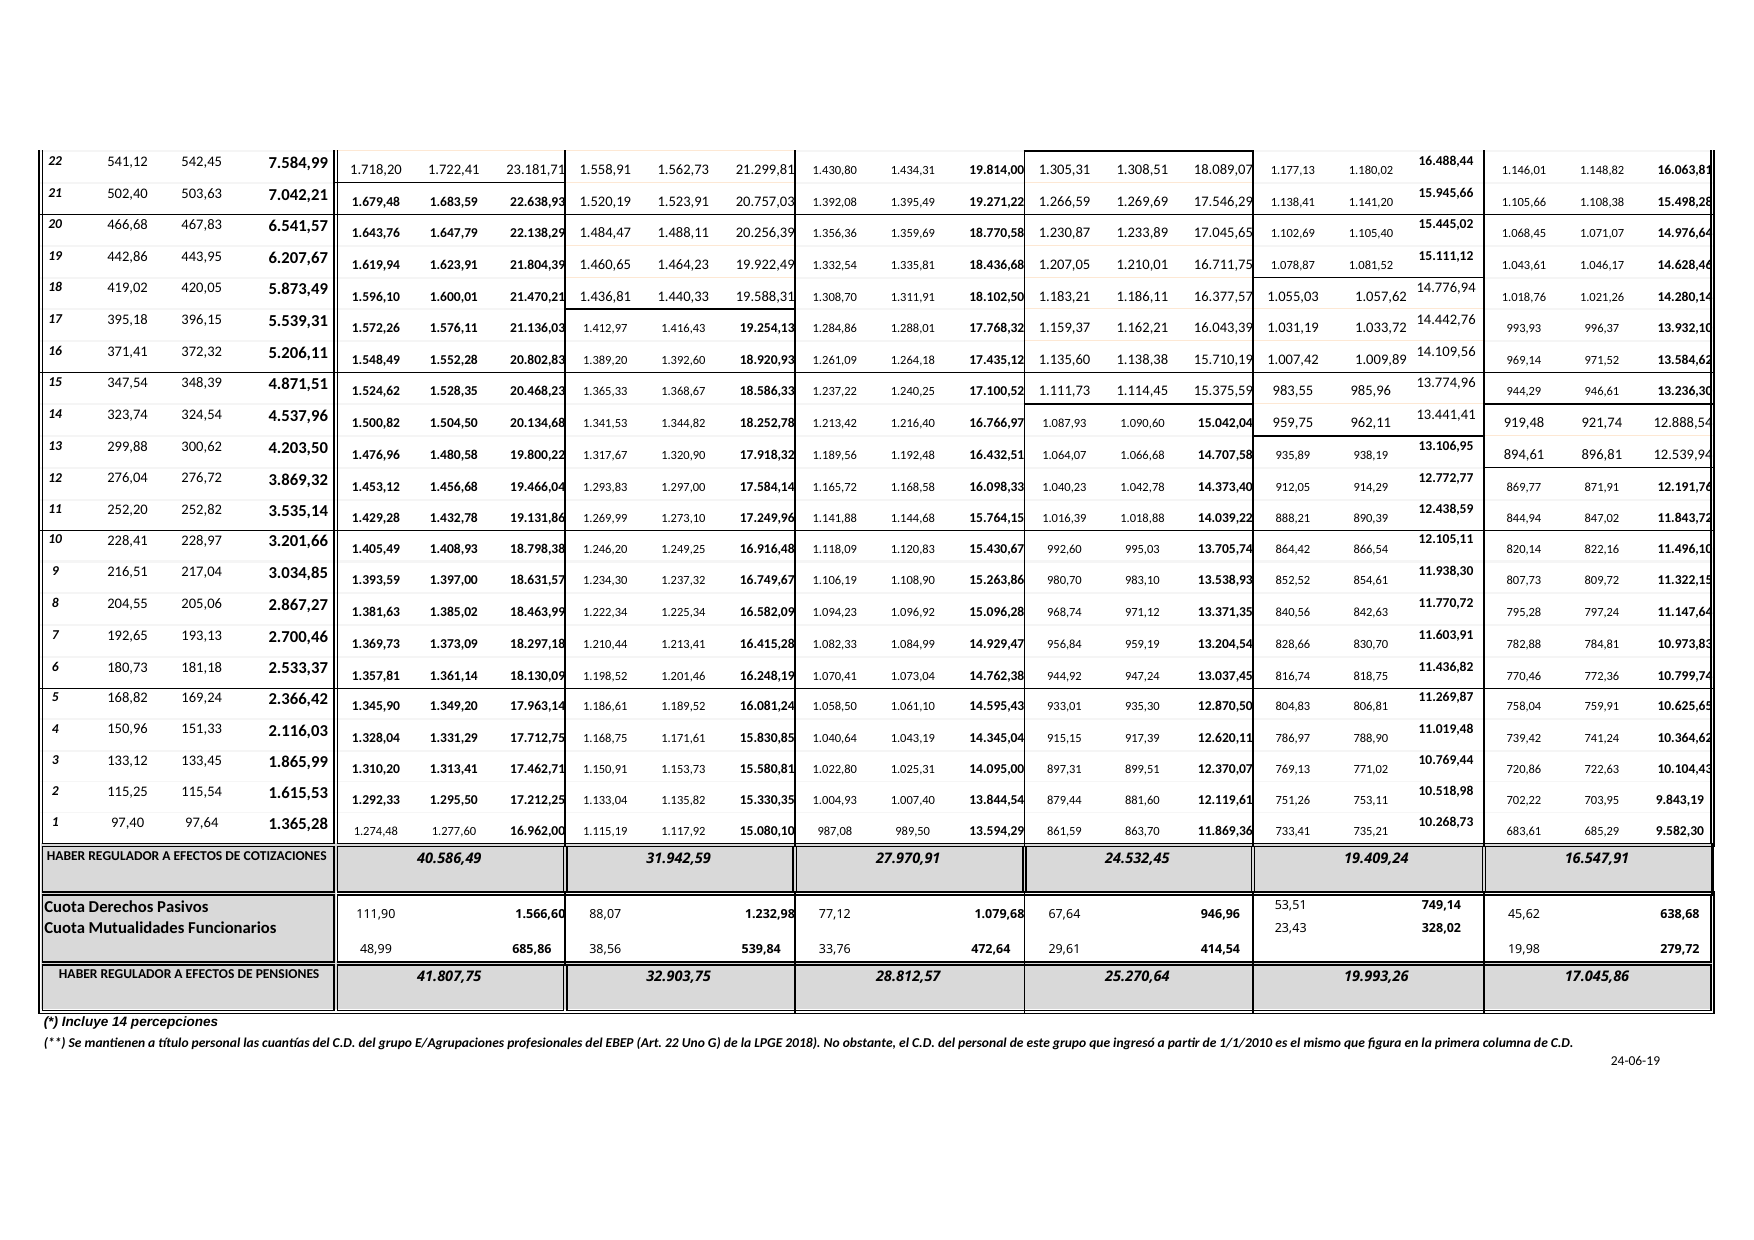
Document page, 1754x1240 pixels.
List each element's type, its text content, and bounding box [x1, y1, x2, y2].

table_cell 1.230,87 1.233,89 17.045,65 [1025, 215, 1252, 245]
table_cell 782,88 784,81 10.973,83 [1485, 626, 1710, 656]
table_cell 180,73 [81, 658, 173, 687]
table_cell 739,42 741,24 10.364,62 [1485, 720, 1710, 749]
table_cell 17 [43, 310, 81, 340]
table_cell 1.357,81 1.361,14 18.130,09 [338, 658, 564, 687]
table_cell 396,15 [173, 310, 260, 340]
table_cell 879,44 881,60 12.119,61 [1025, 782, 1252, 812]
table_cell 503,63 [173, 184, 260, 213]
table_cell 467,83 [173, 215, 260, 245]
table_cell 1.118,09 1.120,83 15.430,67 [796, 531, 1024, 560]
table_cell 40.586,49 [338, 847, 563, 891]
table_cell 372,32 [173, 342, 260, 372]
table_cell 14.776,94 [1407, 278, 1483, 308]
table_cell 1.436,81 1.440,33 19.588,31 [566, 278, 794, 308]
table_cell 1.135,60 1.138,38 15.710,19 [1025, 341, 1252, 372]
table_cell 204,55 [81, 594, 173, 624]
table_cell 1.328,04 1.331,29 17.712,75 [338, 720, 564, 749]
table_cell 1.429,28 1.432,78 19.131,86 [338, 501, 564, 530]
table_cell 795,28 797,24 11.147,64 [1485, 594, 1710, 624]
table_cell 702,22 703,95 9.843,19 [1485, 782, 1710, 812]
table_cell 11.770,72 [1407, 594, 1483, 624]
table_cell 869,77 871,91 12.191,76 [1485, 468, 1710, 498]
table_cell 133,45 [173, 752, 260, 781]
table_cell 97,40 [81, 813, 173, 843]
table_cell 14 [43, 405, 81, 435]
table_cell 168,82 [81, 689, 173, 718]
table_cell 542,45 [173, 152, 260, 182]
table_cell 1.016,39 1.018,88 14.039,22 [1025, 501, 1252, 530]
table_cell 276,04 [81, 469, 173, 498]
table_cell 1.058,50 1.061,10 14.595,43 [796, 689, 1024, 718]
table_cell 1.087,93 1.090,60 15.042,04 [1025, 405, 1252, 435]
table_cell 9 [43, 563, 81, 592]
table_cell 804,83 806,81 [1254, 689, 1407, 718]
table_cell 1.345,90 1.349,20 17.963,14 [338, 689, 564, 718]
table_cell 3 [43, 752, 81, 781]
table_cell 2.700,46 [260, 626, 333, 656]
table_cell 1.159,37 1.162,21 16.043,39 [1025, 309, 1252, 340]
table_cell 19.409,24 [1255, 847, 1407, 891]
text 24-06-19 [43, 1052, 1660, 1068]
table_cell 1.183,21 1.186,11 16.377,57 [1025, 278, 1252, 308]
table_cell 11.603,91 [1407, 626, 1483, 656]
table_cell 933,01 935,30 12.870,50 [1025, 689, 1252, 718]
table_cell 733,41 735,21 [1254, 813, 1407, 843]
table_cell 31.942,59 [568, 847, 792, 891]
table_cell 205,06 [173, 594, 260, 624]
table_cell 1.356,36 1.359,69 18.770,58 [796, 215, 1024, 245]
table_cell 1.177,13 1.180,02 [1254, 152, 1407, 182]
table_cell 1.165,72 1.168,58 16.098,33 [796, 469, 1024, 498]
table_cell 24.532,45 [1027, 847, 1251, 891]
table_cell 12.772,77 [1407, 469, 1483, 498]
table_cell 1.168,75 1.171,61 15.830,85 [566, 720, 794, 749]
table_cell 1.266,59 1.269,69 17.546,29 [1025, 183, 1252, 213]
table_cell 2 [43, 782, 81, 812]
table_cell 41.807,75 [338, 966, 563, 1009]
table_cell 1.293,83 1.297,00 17.584,14 [566, 469, 794, 498]
table_cell 12.105,11 [1407, 531, 1483, 560]
table_cell 864,42 866,54 [1254, 531, 1407, 560]
table_cell 442,86 [81, 247, 173, 277]
table_cell 980,70 983,10 13.538,93 [1025, 563, 1252, 592]
table_cell 5 [43, 689, 81, 718]
table_cell 3.869,32 [260, 469, 333, 498]
table_cell 216,51 [81, 563, 173, 592]
table_cell 11.938,30 [1407, 563, 1483, 592]
table_cell 1.189,56 1.192,48 16.432,51 [796, 437, 1024, 467]
table_cell 371,41 [81, 342, 173, 372]
table_cell 16.488,44 [1407, 152, 1483, 182]
table_cell 1.043,61 1.046,17 14.628,46 [1485, 247, 1710, 277]
table_cell 1.520,19 1.523,91 20.757,03 [566, 183, 794, 213]
table_cell 1.094,23 1.096,92 15.096,28 [796, 594, 1024, 624]
table_cell 14.109,56 [1407, 341, 1483, 372]
table_cell 150,96 [81, 720, 173, 749]
table_cell 1.105,66 1.108,38 15.498,28 [1485, 184, 1710, 213]
table_cell 3.034,85 [260, 563, 333, 592]
table_cell 11.019,48 [1407, 720, 1483, 749]
table_cell 1.234,30 1.237,32 16.749,67 [566, 563, 794, 592]
table_cell 1.284,86 1.288,01 17.768,32 [796, 310, 1024, 340]
table_cell 816,74 818,75 [1254, 658, 1407, 687]
table_cell 4.537,96 [260, 405, 333, 435]
table_cell 7 [43, 626, 81, 656]
table_cell 1.064,07 1.066,68 14.707,58 [1025, 437, 1252, 467]
table_cell 1.007,42 1.009,89 [1254, 341, 1407, 372]
table_cell 3.535,14 [260, 501, 333, 530]
table_cell 67,64 946,96 29,61 414,54 [1025, 896, 1252, 961]
table_cell 12 [43, 469, 81, 498]
table_cell 2.116,03 [260, 720, 333, 749]
table_cell 751,26 753,11 [1254, 782, 1407, 812]
table_cell 1.133,04 1.135,82 15.330,35 [566, 782, 794, 812]
table_cell 935,89 938,19 [1254, 437, 1407, 467]
table_cell 828,66 830,70 [1254, 626, 1407, 656]
table_cell 115,54 [173, 782, 260, 812]
table_cell 1.405,49 1.408,93 18.798,38 [338, 531, 564, 560]
table_cell 466,68 [81, 215, 173, 245]
table_cell 1.106,19 1.108,90 15.263,86 [796, 563, 1024, 592]
table_cell 1.004,93 1.007,40 13.844,54 [796, 782, 1024, 812]
table_cell 77,12 1.079,68 33,76 472,64 [796, 896, 1024, 961]
table_cell 420,05 [173, 279, 260, 308]
table_cell 22 [43, 152, 81, 182]
table_cell 758,04 759,91 10.625,65 [1485, 689, 1710, 718]
table_cell 1.500,82 1.504,50 20.134,68 [338, 405, 564, 435]
table_cell 1.198,52 1.201,46 16.248,19 [566, 658, 794, 687]
text (*) Incluye 14 percepciones [43, 1014, 1660, 1030]
table_cell 28.812,57 [796, 966, 1024, 1009]
table_cell 5.206,11 [260, 342, 333, 372]
table_cell 419,02 [81, 279, 173, 308]
table_cell 749,14 328,02 [1407, 896, 1483, 961]
table_cell 133,12 [81, 752, 173, 781]
table_cell 15.111,12 [1407, 247, 1483, 277]
table_cell 13.441,41 [1407, 404, 1483, 435]
table_cell 25.270,64 [1025, 966, 1252, 1009]
table_cell 1.274,48 1.277,60 16.962,00 [338, 813, 564, 843]
table_cell 6 [43, 658, 81, 687]
table_cell 1.341,53 1.344,82 18.252,78 [566, 405, 794, 435]
table_cell 13 [43, 437, 81, 467]
table_cell 1.150,91 1.153,73 15.580,81 [566, 752, 794, 781]
table_cell 6.207,67 [260, 247, 333, 277]
table_cell 276,72 [173, 469, 260, 498]
table_cell 111,90 1.566,60 48,99 685,86 [338, 896, 564, 961]
table_cell 1.068,45 1.071,07 14.976,64 [1485, 215, 1710, 245]
table_cell 983,55 985,96 [1254, 373, 1407, 403]
table_cell 19 [43, 247, 81, 277]
table_cell 7.042,21 [260, 184, 333, 213]
table_cell 1.524,62 1.528,35 20.468,23 [338, 373, 564, 403]
table_cell 299,88 [81, 437, 173, 467]
table_cell 1.115,19 1.117,92 15.080,10 [566, 813, 794, 843]
table_cell 1.476,96 1.480,58 19.800,22 [338, 437, 564, 467]
table_cell 1.430,80 1.434,31 19.814,00 [796, 152, 1024, 182]
table_cell 820,14 822,16 11.496,10 [1485, 531, 1710, 560]
table_cell 1.643,76 1.647,79 22.138,29 [338, 215, 564, 245]
table_cell 541,12 [81, 152, 173, 182]
table_cell 987,08 989,50 13.594,29 [796, 813, 1024, 843]
table_cell 27.970,91 [797, 847, 1022, 891]
table_cell 1.040,64 1.043,19 14.345,04 [796, 720, 1024, 749]
table_cell 53,51 23,43 [1254, 896, 1407, 961]
table_cell 169,24 [173, 689, 260, 718]
table_cell 2.366,42 [260, 689, 333, 718]
table_cell 16.547,91 [1486, 847, 1711, 891]
table_cell 1.237,22 1.240,25 17.100,52 [796, 373, 1024, 403]
table_cell 1 [43, 813, 81, 843]
table_cell 1.305,31 1.308,51 18.089,07 [1025, 152, 1252, 182]
table_cell 1.269,99 1.273,10 17.249,96 [566, 501, 794, 530]
table_cell 4.871,51 [260, 373, 333, 403]
table_cell 11.269,87 [1407, 689, 1483, 718]
table_cell 1.310,20 1.313,41 17.462,71 [338, 752, 564, 781]
table_cell 1.558,91 1.562,73 21.299,81 [566, 151, 794, 182]
table_cell 21 [43, 184, 81, 213]
table_cell 323,74 [81, 405, 173, 435]
table_cell [1407, 966, 1483, 1009]
table_cell 1.018,76 1.021,26 14.280,14 [1485, 279, 1710, 308]
table_cell 14.442,76 [1407, 309, 1483, 340]
table_cell 720,86 722,63 10.104,43 [1485, 752, 1710, 781]
table_cell 1.389,20 1.392,60 18.920,93 [566, 342, 794, 372]
table_cell 1.070,41 1.073,04 14.762,38 [796, 658, 1024, 687]
text (**) Se mantienen a título personal las cuantías del C.D. del grupo E/Agrupaciones profesionales del EBEP (Art. 22 Uno G) de la LPGE 2018). No obstante, el C.D. del personal de este grupo que ingresó a partir de 1/1/2010 es el mismo que figura en la primera columna de C.D. [43, 1034, 1660, 1051]
table_cell 1.040,23 1.042,78 14.373,40 [1025, 469, 1252, 498]
table_cell 1.369,73 1.373,09 18.297,18 [338, 626, 564, 656]
table_cell 324,54 [173, 405, 260, 435]
table_cell 502,40 [81, 184, 173, 213]
table_cell 1.365,33 1.368,67 18.586,33 [566, 373, 794, 403]
table_cell 1.261,09 1.264,18 17.435,12 [796, 342, 1024, 372]
table_cell 770,46 772,36 10.799,74 [1485, 658, 1710, 687]
table_cell 17.045,86 [1485, 966, 1710, 1009]
table_cell 252,82 [173, 501, 260, 530]
table_cell 1.031,19 1.033,72 [1254, 309, 1407, 340]
table_cell 1.210,44 1.213,41 16.415,28 [566, 626, 794, 656]
table_cell 1.679,48 1.683,59 22.638,93 [338, 183, 564, 213]
table_cell 1.082,33 1.084,99 14.929,47 [796, 626, 1024, 656]
table_cell 992,60 995,03 13.705,74 [1025, 531, 1252, 560]
table_cell 97,64 [173, 813, 260, 843]
table_cell 1.615,53 [260, 782, 333, 812]
table_cell 300,62 [173, 437, 260, 467]
table_cell 4.203,50 [260, 437, 333, 467]
table_cell 13.106,95 [1407, 437, 1483, 467]
table_cell 769,13 771,02 [1254, 752, 1407, 781]
table_cell 1.484,47 1.488,11 20.256,39 [566, 215, 794, 245]
table_cell 1.078,87 1.081,52 [1254, 247, 1407, 277]
table_cell 16 [43, 342, 81, 372]
table_cell 1.865,99 [260, 752, 333, 781]
table_cell 786,97 788,90 [1254, 720, 1407, 749]
table_cell 915,15 917,39 12.620,11 [1025, 720, 1252, 749]
table_cell 1.292,33 1.295,50 17.212,25 [338, 782, 564, 812]
table_cell 852,52 854,61 [1254, 563, 1407, 592]
table_cell 1.548,49 1.552,28 20.802,83 [338, 342, 564, 372]
table_cell 252,20 [81, 501, 173, 530]
table_cell 228,97 [173, 531, 260, 560]
table_cell 115,25 [81, 782, 173, 812]
table_cell 11 [43, 501, 81, 530]
table_cell 20 [43, 215, 81, 245]
table_cell 6.541,57 [260, 215, 333, 245]
table_cell 3.201,66 [260, 531, 333, 560]
table_cell 840,56 842,63 [1254, 594, 1407, 624]
table_cell 1.596,10 1.600,01 21.470,21 [338, 279, 564, 308]
table_cell 1.332,54 1.335,81 18.436,68 [796, 247, 1024, 277]
table_cell 844,94 847,02 11.843,72 [1485, 501, 1710, 530]
table_cell 1.460,65 1.464,23 19.922,49 [566, 246, 794, 277]
table_cell 683,61 685,29 9.582,30 [1485, 813, 1710, 843]
table_cell 228,41 [81, 531, 173, 560]
table_cell 993,93 996,37 13.932,10 [1485, 310, 1710, 340]
table_cell 919,48 921,74 12.888,54 [1485, 405, 1710, 435]
table_cell 888,21 890,39 [1254, 501, 1407, 530]
table_cell 217,04 [173, 563, 260, 592]
table_cell 15.945,66 [1407, 184, 1483, 213]
table_cell 181,18 [173, 658, 260, 687]
table_cell 912,05 914,29 [1254, 469, 1407, 498]
table_cell 11.436,82 [1407, 658, 1483, 687]
table_cell Cuota Derechos Pasivos Cuota Mutualidades Funcionarios [43, 896, 333, 961]
table_cell HABER REGULADOR A EFECTOS DE PENSIONES [43, 966, 333, 1009]
table_cell 969,14 971,52 13.584,62 [1485, 342, 1710, 372]
table_cell 1.412,97 1.416,43 19.254,13 [566, 310, 794, 340]
table_cell 1.102,69 1.105,40 [1254, 215, 1407, 245]
table_cell 1.308,70 1.311,91 18.102,50 [796, 279, 1024, 308]
table_cell 10.518,98 [1407, 782, 1483, 812]
table_cell 944,92 947,24 13.037,45 [1025, 658, 1252, 687]
table_cell 1.619,94 1.623,91 21.804,39 [338, 247, 564, 277]
table_cell 1.213,42 1.216,40 16.766,97 [796, 405, 1024, 435]
table_cell 959,75 962,11 [1254, 404, 1407, 435]
table_cell 956,84 959,19 13.204,54 [1025, 626, 1252, 656]
table_cell 18 [43, 279, 81, 308]
table_cell 8 [43, 594, 81, 624]
table_cell 1.022,80 1.025,31 14.095,00 [796, 752, 1024, 781]
table_cell 1.207,05 1.210,01 16.711,75 [1025, 246, 1252, 277]
table_cell 10.268,73 [1407, 813, 1483, 843]
table_cell 1.186,61 1.189,52 16.081,24 [566, 689, 794, 718]
table_cell 10.769,44 [1407, 752, 1483, 781]
table_cell HABER REGULADOR A EFECTOS DE COTIZACIONES [43, 847, 333, 891]
table_cell 968,74 971,12 13.371,35 [1025, 594, 1252, 624]
table_cell 192,65 [81, 626, 173, 656]
table_cell 1.222,34 1.225,34 16.582,09 [566, 594, 794, 624]
table_cell 10 [43, 531, 81, 560]
table_cell 1.381,63 1.385,02 18.463,99 [338, 594, 564, 624]
table_cell [1407, 847, 1482, 891]
table_cell 1.111,73 1.114,45 15.375,59 [1025, 373, 1252, 403]
table_cell 944,29 946,61 13.236,30 [1485, 373, 1710, 403]
table_cell 15 [43, 373, 81, 403]
table_cell 32.903,75 [568, 966, 794, 1009]
table_cell 4 [43, 720, 81, 749]
table_cell 348,39 [173, 373, 260, 403]
table_cell 807,73 809,72 11.322,15 [1485, 563, 1710, 592]
table_cell 1.141,88 1.144,68 15.764,15 [796, 501, 1024, 530]
table_cell 2.867,27 [260, 594, 333, 624]
table_cell 12.438,59 [1407, 501, 1483, 530]
table_cell 15.445,02 [1407, 215, 1483, 245]
table_cell 1.317,67 1.320,90 17.918,32 [566, 437, 794, 467]
table_cell 861,59 863,70 11.869,36 [1025, 813, 1252, 843]
table_cell 1.393,59 1.397,00 18.631,57 [338, 563, 564, 592]
table_cell 1.718,20 1.722,41 23.181,71 [338, 151, 564, 182]
table_cell 1.246,20 1.249,25 16.916,48 [566, 531, 794, 560]
table_cell 193,13 [173, 626, 260, 656]
table_cell 395,18 [81, 310, 173, 340]
table_cell 5.873,49 [260, 279, 333, 308]
table_cell 894,61 896,81 12.539,94 [1485, 436, 1710, 467]
table_cell 5.539,31 [260, 310, 333, 340]
table_cell 19.993,26 [1254, 966, 1407, 1009]
table_cell 88,07 1.232,98 38,56 539,84 [566, 896, 794, 961]
table_cell 7.584,99 [260, 152, 333, 182]
table_cell 1.365,28 [260, 813, 333, 843]
table_cell 1.572,26 1.576,11 21.136,03 [338, 310, 564, 340]
table_cell 1.146,01 1.148,82 16.063,81 [1485, 152, 1710, 182]
table_cell 45,62 638,68 19,98 279,72 [1485, 896, 1710, 961]
table_cell 347,54 [81, 373, 173, 403]
table_cell 897,31 899,51 12.370,07 [1025, 752, 1252, 781]
table_cell 1.055,03 1.057,62 [1254, 278, 1407, 308]
table_cell 2.533,37 [260, 658, 333, 687]
table_cell 1.138,41 1.141,20 [1254, 184, 1407, 213]
table_cell 1.392,08 1.395,49 19.271,22 [796, 184, 1024, 213]
table_cell 13.774,96 [1407, 373, 1483, 403]
table_cell 443,95 [173, 247, 260, 277]
table_cell 1.453,12 1.456,68 19.466,04 [338, 469, 564, 498]
table_cell 151,33 [173, 720, 260, 749]
